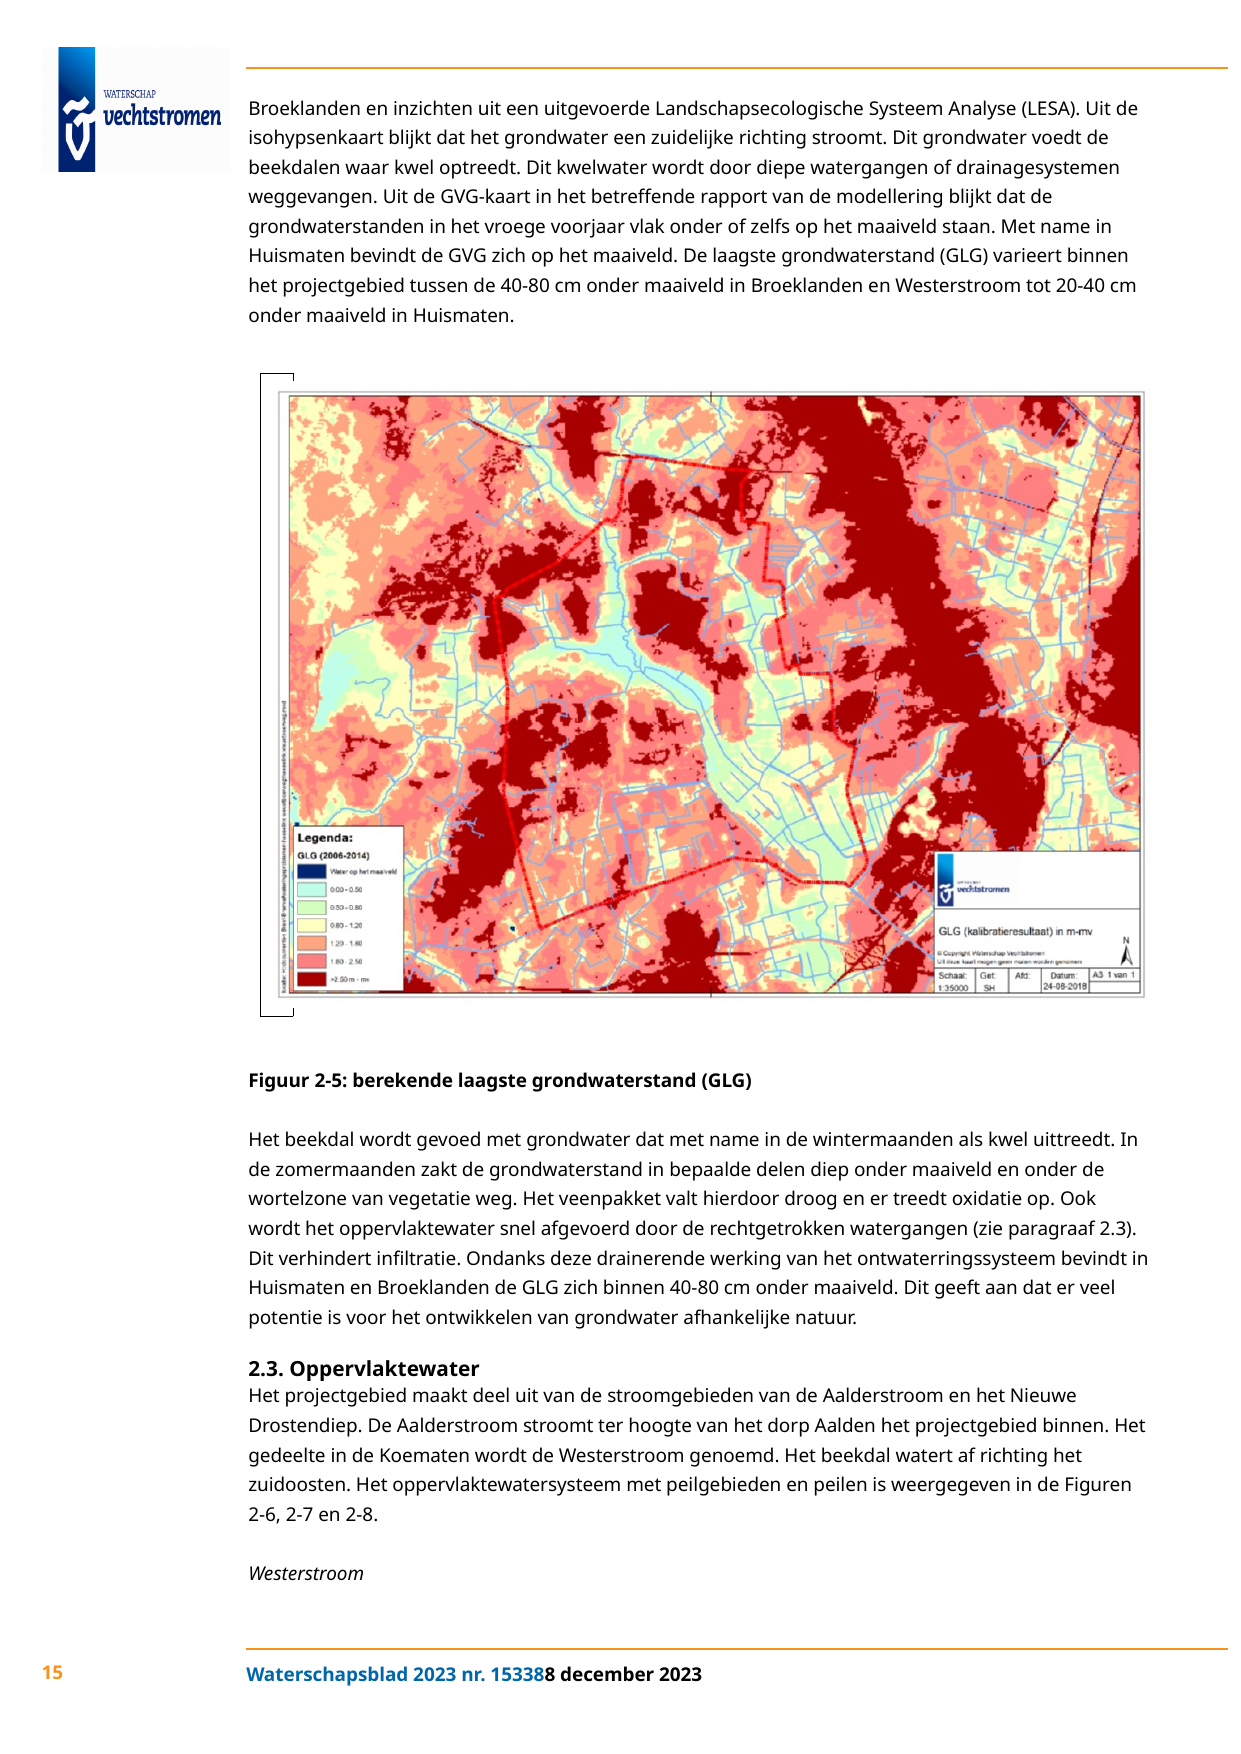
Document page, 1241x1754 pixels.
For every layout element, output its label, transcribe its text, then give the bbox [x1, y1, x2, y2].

text 2.3. Oppervlaktewater [248, 1354, 1152, 1383]
text Het beekdal wordt gevoed met grondwater dat met name in de wintermaanden als kwel uittreedt. In de zomermaanden zakt de grondwaterstand in bepaalde delen diep onder maaiveld en onder de wortelzone van vegetatie weg. Het veenpakket valt hierdoor droog en er treedt oxidatie op. Ook wordt het oppervlaktewater snel afgevoerd door de rechtgetrokken watergangen (zie paragraaf 2.3). Dit verhindert infiltratie. Ondanks deze drainerende werking van het ontwaterringssysteem bevindt in Huismaten en Broeklanden de GLG zich binnen 40-80 cm onder maaiveld. Dit geeft aan dat er veel potentie is voor het ontwikkelen van grondwater afhankelijke natuur. [248, 1126, 1152, 1329]
text Westerstroom [248, 1560, 1152, 1586]
text Het projectgebied maakt deel uit van de stroomgebieden van de Aalderstroom en het Nieuwe Drostendiep. De Aalderstroom stroomt ter hoogte van het dorp Aalden het projectgebied binnen. Het gedeelte in de Koematen wordt de Westerstroom genoemd. Het beekdal watert af richting het zuidoosten. Het oppervlaktewatersysteem met peilgebieden en peilen is weergegeven in de Figuren 2-6, 2-7 en 2-8. [248, 1383, 1152, 1527]
text Broeklanden en inzichten uit een uitgevoerde Landschapsecologische Systeem Analyse (LESA). Uit de isohypsenkaart blijkt dat het grondwater een zuidelijke richting stroomt. Dit grondwater voedt de beekdalen waar kwel optreedt. Dit kwelwater wordt door diepe watergangen of drainagesystemen weggevangen. Uit de GVG-kaart in het betreffende rapport van de modellering blijkt dat de grondwaterstanden in het vroege voorjaar vlak onder of zelfs op het maaiveld staan. Met name in Huismaten bevindt de GVG zich op het maaiveld. De laagste grondwaterstand (GLG) varieert binnen het projectgebied tussen de 40-80 cm onder maaiveld in Broeklanden en Westerstroom tot 20-40 cm onder maaiveld in Huismaten. [248, 95, 1152, 328]
text Figuur 2-5: berekende laagste grondwaterstand (GLG) [248, 1067, 1152, 1093]
picture [41, 47, 231, 172]
picture [268, 381, 1155, 1008]
